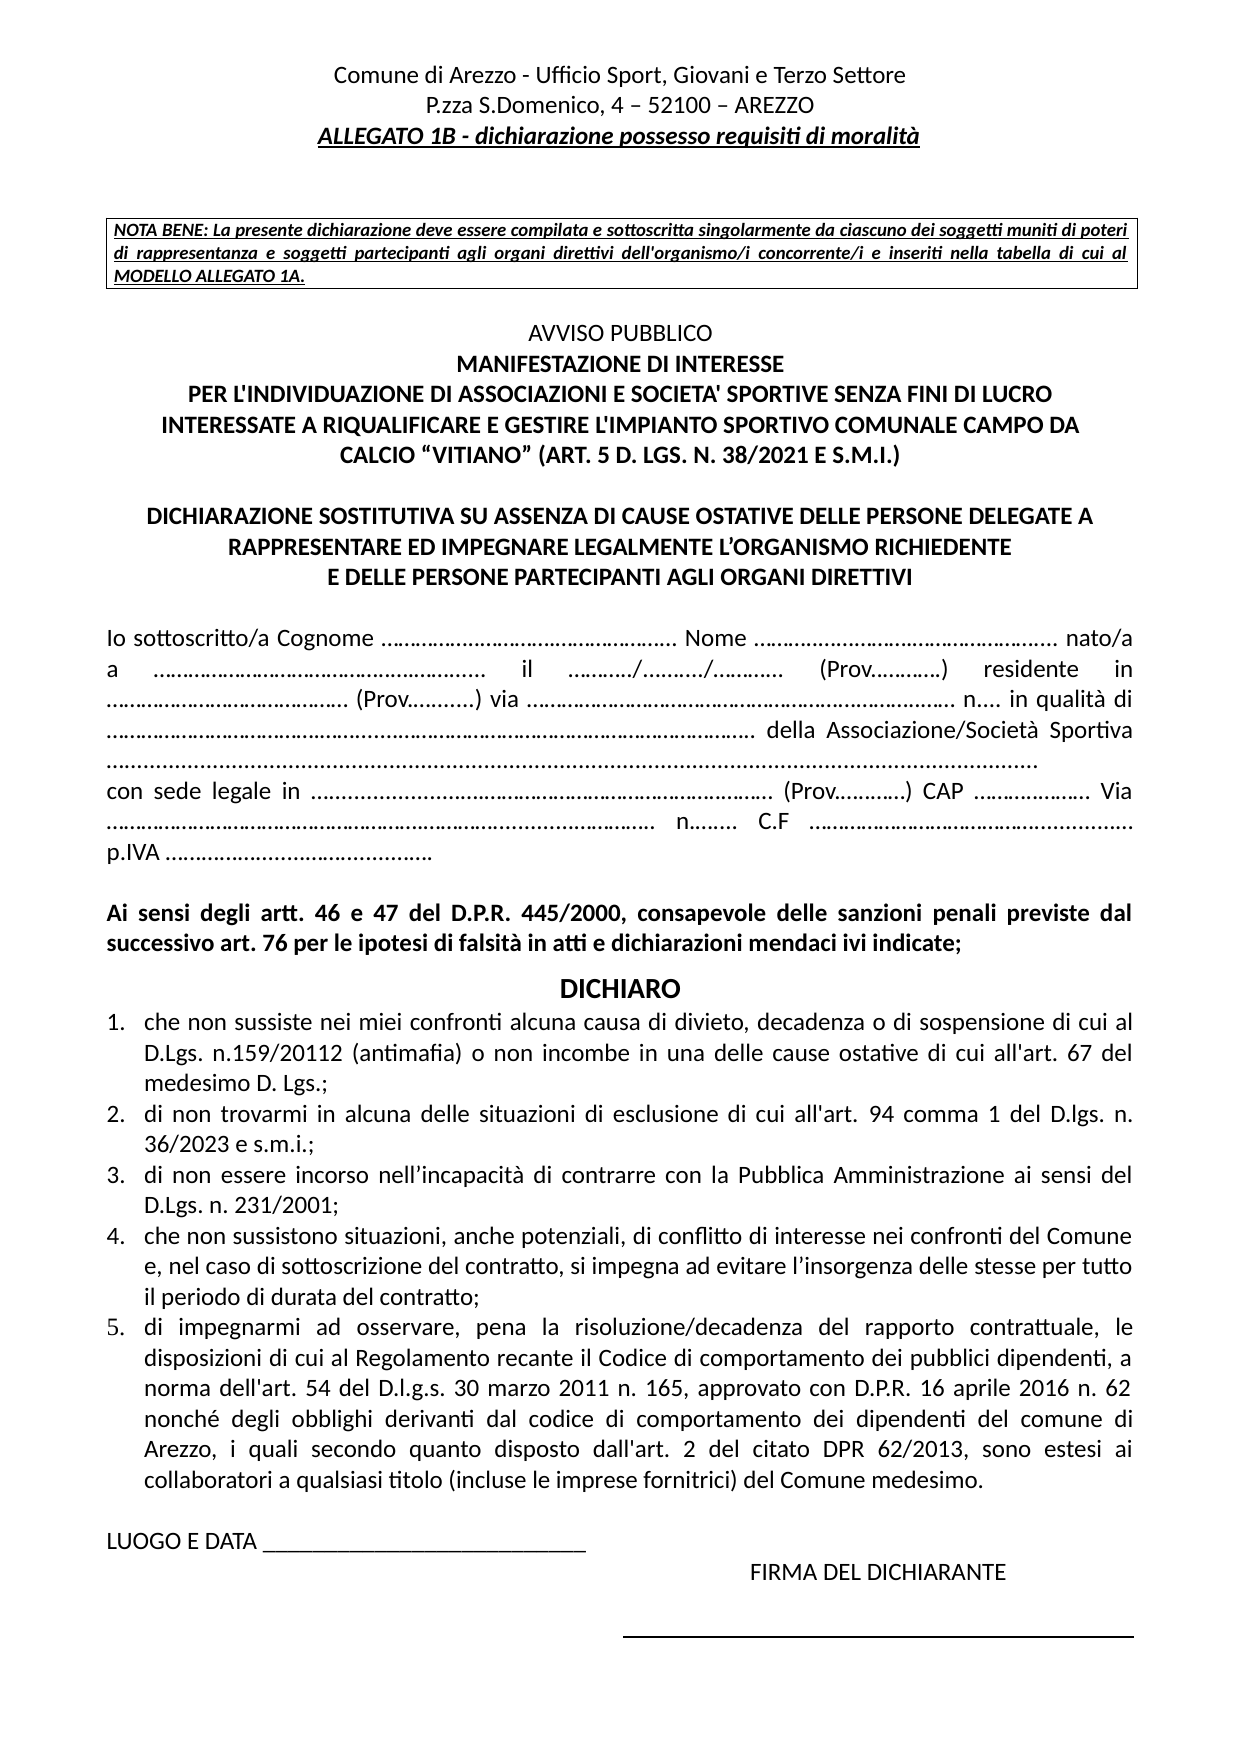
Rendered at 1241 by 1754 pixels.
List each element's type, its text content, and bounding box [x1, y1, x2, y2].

text MANIFESTAZIONE DI INTERESSE [125, 348, 1116, 378]
text E DELLE PERSONE PARTECIPANTI AGLI ORGANI DIRETTIVI [106, 561, 1134, 592]
text LUOGO E DATA __________________________ [106, 1525, 1134, 1556]
text DICHIARO [106, 971, 1134, 1006]
list di non essere incorso nell’incapacità di contrarre con la Pubblica Amministrazione ai sensi del D.Lgs. n. 231/2001; [106, 1159, 1134, 1220]
text Ai sensi degli artt. 46 e 47 del D.P.R. 445/2000, consapevole delle sanzioni penali previste dal successivo art. 76 per le ipotesi di falsità in atti e dichiarazioni mendaci ivi indicate; [106, 897, 1134, 958]
list che non sussistono situazioni, anche potenziali, di conflitto di interesse nei confronti del Comune e, nel caso di sottoscrizione del contratto, si impegna ad evitare l’insorgenza delle stesse per tutto il periodo di durata del contratto; [106, 1220, 1134, 1311]
list di impegnarmi ad osservare, pena la risoluzione/decadenza del rapporto contrattuale, le disposizioni di cui al Regolamento recante il Codice di comportamento dei pubblici dipendenti, a norma dell'art. 54 del D.l.g.s. 30 marzo 2011 n. 165, approvato con D.P.R. 16 aprile 2016 n. 62 nonché degli obblighi derivanti dal codice di comportamento dei dipendenti del comune di Arezzo, i quali secondo quanto disposto dall'art. 2 del citato DPR 62/2013, sono estesi ai collaboratori a qualsiasi titolo (incluse le imprese fornitrici) del Comune medesimo. [106, 1311, 1134, 1494]
table_header NOTA BENE: La presente dichiarazione deve essere compilata e sottoscritta singolarmente da ciascuno dei soggetti muniti di poteri di rappresentanza e soggetti partecipanti agli organi direttivi dell'organismo/i concorrente/i e inseriti nella tabella di cui al MODELLO ALLEGATO 1A. [107, 219, 1137, 287]
list che non sussiste nei miei confronti alcuna causa di divieto, decadenza o di sospensione di cui al D.Lgs. n.159/20112 (antimafia) o non incombe in una delle cause ostative di cui all'art. 67 del medesimo D. Lgs.; [106, 1006, 1134, 1098]
text DICHIARAZIONE SOSTITUTIVA SU ASSENZA DI CAUSE OSTATIVE DELLE PERSONE DELEGATE A RAPPRESENTARE ED IMPEGNARE LEGALMENTE L’ORGANISMO RICHIEDENTE [106, 500, 1134, 561]
text Io sottoscritto/a Cognome ……………..………….………………... Nome ………..…...……….………………….... nato/a a …………………………………..….……...... il ………../...…..../………... (Prov..……….) residente in …………………………………… (Prov.….......) via ………………………………………………...………..…… n.... in qualità di ……………………………….…….......…………………………………………………….. della Associazione/Società Sportiva …................................................................................................................................................. [106, 622, 1134, 775]
text con sede legale in ….....................….…………………………………..……… (Prov.…..……) CAP ………..……… Via ……………………………………………….………….............………….. n.….... C.F ………………………………….............… p.IVA …...…...…........……...........…. [106, 775, 1134, 867]
text PER L'INDIVIDUAZIONE DI ASSOCIAZIONI E SOCIETA' SPORTIVE SENZA FINI DI LUCRO INTERESSATE A RIQUALIFICARE E GESTIRE L'IMPIANTO SPORTIVO COMUNALE CAMPO DA CALCIO “VITIANO” (art. 5 D. Lgs. n. 38/2021 e s.m.i.) [125, 378, 1116, 470]
subtitle AVVISO PUBBLICO [125, 317, 1116, 348]
list di non trovarmi in alcuna delle situazioni di esclusione di cui all'art. 94 comma 1 del D.lgs. n. 36/2023 e s.m.i.; [106, 1098, 1134, 1159]
text FIRMA DEL DICHIARANTE [623, 1556, 1134, 1586]
